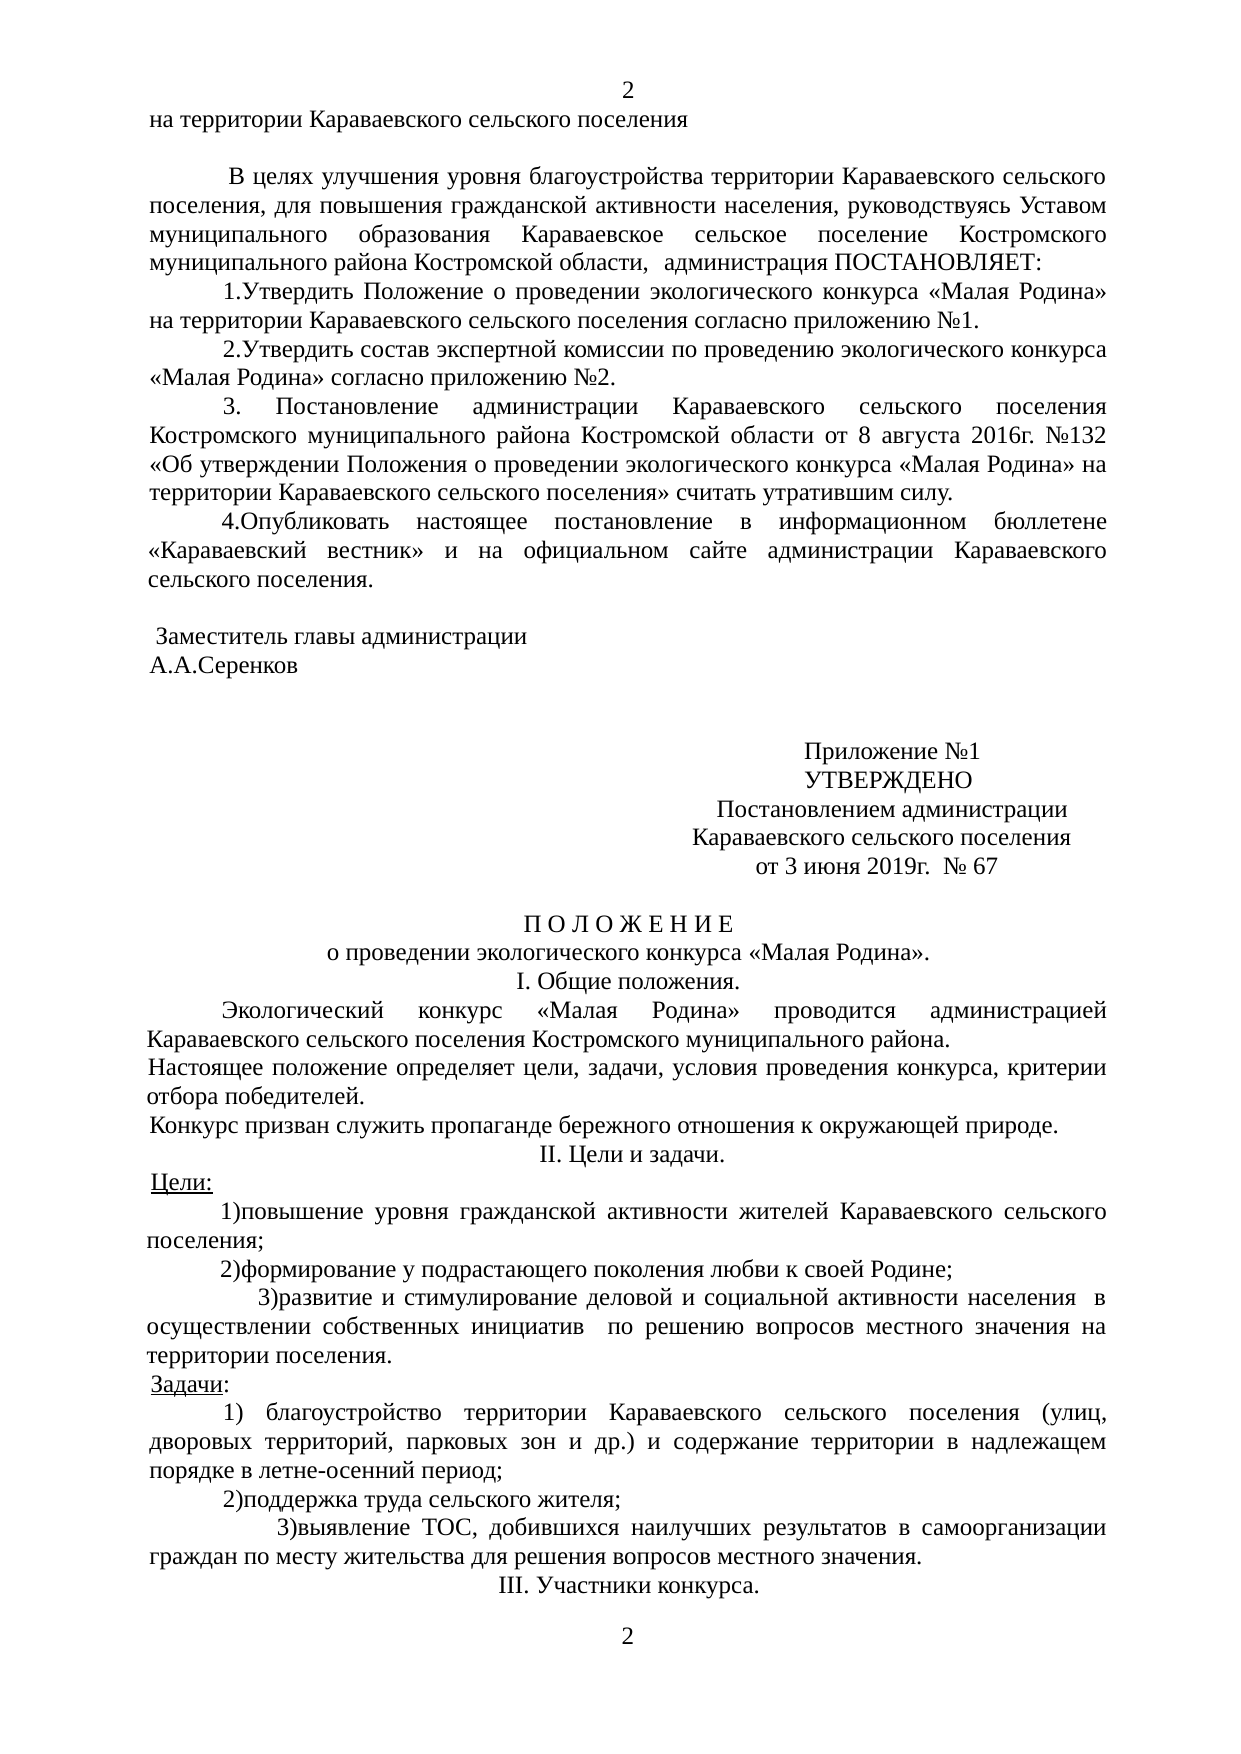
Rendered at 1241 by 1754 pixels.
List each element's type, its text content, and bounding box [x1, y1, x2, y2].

text П О Л О Ж Е Н И Е [149, 909, 1107, 937]
text от 3 июня 2019г. № 67 [149, 851, 1107, 880]
text Приложение №1 [148, 736, 1107, 765]
text 3. Постановление администрации Караваевского сельского поселения Костромского муниципального района Костромской области от 8 августа 2016г. №132 «Об утверждении Положения о проведении экологического конкурса «Малая Родина» на территории Караваевского сельского поселения» считать утратившим силу. [149, 391, 1107, 506]
text 3)выявление ТОС, добившихся наилучших результатов в самоорганизации граждан по месту жительства для решения вопросов местного значения. [149, 1512, 1107, 1570]
text В целях улучшения уровня благоустройства территории Караваевского сельского поселения, для повышения гражданской активности населения, руководствуясь Уставом муниципального образования Караваевское сельское поселение Костромского муниципального района Костромской области, администрация ПОСТАНОВЛЯЕТ: [149, 161, 1107, 276]
text Караваевского сельского поселения [149, 822, 1107, 851]
text 3)развитие и стимулирование деловой и социальной активности населения в осуществлении собственных инициатив по решению вопросов местного значения на территории поселения. [146, 1282, 1107, 1369]
text Задачи: [149, 1369, 1107, 1397]
text 1)повышение уровня гражданской активности жителей Караваевского сельского поселения; [146, 1196, 1107, 1254]
text III. Участники конкурса. [149, 1570, 1107, 1599]
text на территории Караваевского сельского поселения [149, 104, 1107, 132]
text 4.Опубликовать настоящее постановление в информационном бюллетене «Караваевский вестник» и на официальном сайте администрации Караваевского сельского поселения. [148, 506, 1107, 592]
text Цели: [149, 1167, 1107, 1196]
text о проведении экологического конкурса «Малая Родина». [149, 937, 1107, 966]
text Конкурс призван служить пропаганде бережного отношения к окружающей природе. [146, 1110, 1107, 1139]
text Постановлением администрации [148, 794, 1107, 822]
text 1.Утвердить Положение о проведении экологического конкурса «Малая Родина» на территории Караваевского сельского поселения согласно приложению №1. [149, 276, 1107, 334]
text Заместитель главы администрации А.А.Серенков [149, 621, 1107, 679]
text 1) благоустройство территории Караваевского сельского поселения (улиц, дворовых территорий, парковых зон и др.) и содержание территории в надлежащем порядке в летне-осенний период; [149, 1397, 1107, 1484]
text Настоящее положение определяет цели, задачи, условия проведения конкурса, критерии отбора победителей. [146, 1052, 1107, 1110]
text II. Цели и задачи. [149, 1139, 1107, 1167]
text 2)формирование у подрастающего поколения любви к своей Родине; [146, 1254, 1107, 1282]
text I. Общие положения. [149, 966, 1107, 995]
text 2.Утвердить состав экспертной комиссии по проведению экологического конкурса «Малая Родина» согласно приложению №2. [149, 334, 1107, 391]
text 2)поддержка труда сельского жителя; [149, 1484, 1107, 1512]
text УТВЕРЖДЕНО [148, 765, 1107, 794]
text Экологический конкурс «Малая Родина» проводится администрацией Караваевского сельского поселения Костромского муниципального района. [146, 995, 1107, 1052]
